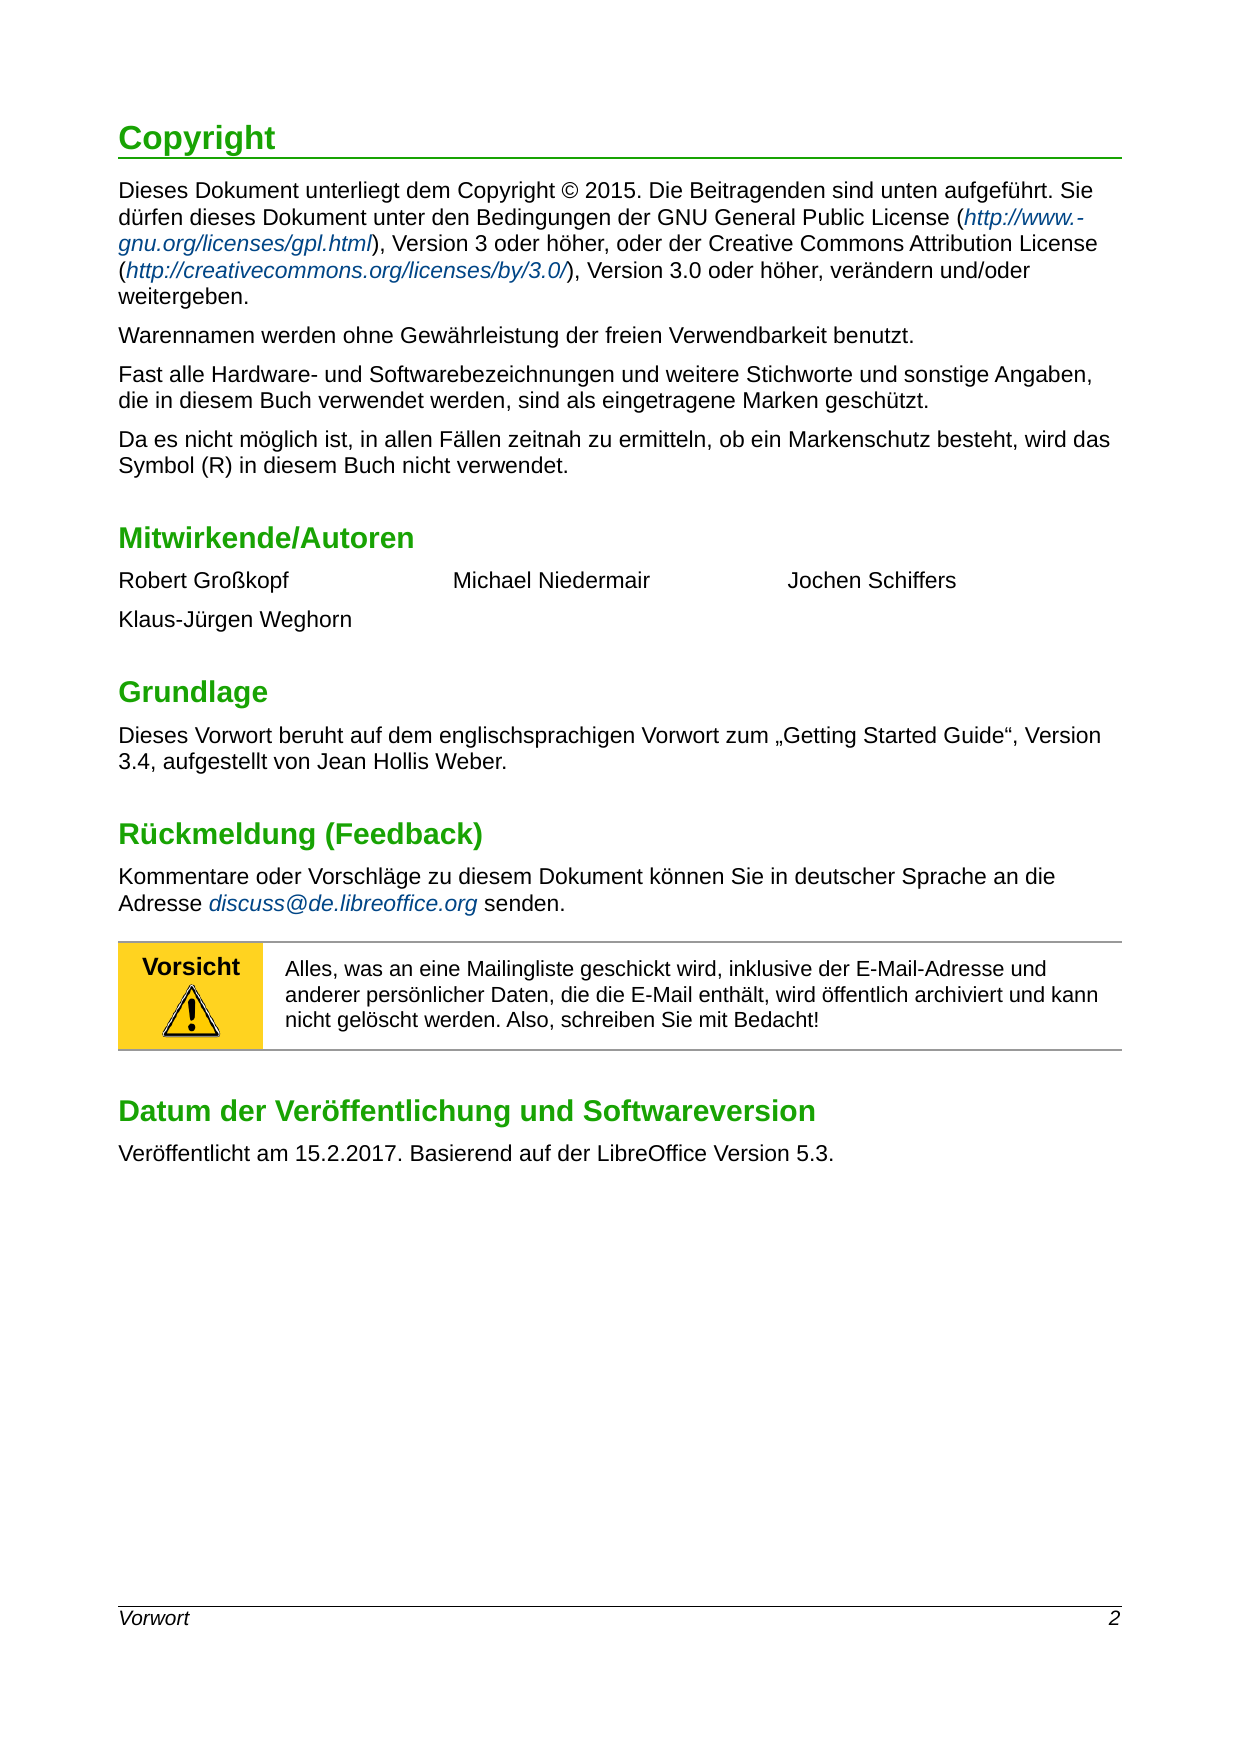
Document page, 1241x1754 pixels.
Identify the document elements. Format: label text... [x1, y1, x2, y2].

table_header Alles, was an eine Mailingliste geschickt wird, inklusive der E-Mail-Adresse und anderer persönlicher Daten, die die E-Mail enthält, wird öffentlich archiviert und kann nicht gelöscht werden. Also, schreiben Sie mit Bedacht! [264, 943, 1122, 1049]
text Rückmeldung (Feedback) [118, 816, 1122, 851]
text Veröffentlicht am 15.2.2017. Basierend auf der LibreOffice Version 5.3. [118, 1140, 1122, 1167]
text Kommentare oder Vorschläge zu diesem Dokument können Sie in deutscher Sprache an die Adresse discuss@de.libreoffice.org senden. [118, 863, 1122, 916]
text Grundlage [118, 675, 1122, 709]
table_cell Klaus-Jürgen Weghorn [118, 606, 453, 645]
table_header Michael Niedermair [453, 568, 787, 606]
text Fast alle Hardware- und Softwarebezeichnungen und weitere Stichworte und sonstige Angaben, die in diesem Buch verwendet werden, sind als eingetragene Marken geschützt. [118, 361, 1122, 413]
text Datum der Veröffentlichung und Softwareversion [118, 1093, 1122, 1128]
table_cell [788, 606, 1122, 645]
table_cell [453, 606, 787, 645]
text Copyright [118, 118, 1122, 157]
text Dieses Dokument unterliegt dem Copyright © 2015. Die Beitragenden sind unten aufgeführt. Sie dürfen dieses Dokument unter den Bedingungen der GNU General Public License (http://www.­gnu.org/licenses/gpl.html), Version 3 oder höher, oder der Creative Commons Attribution License (http://creativecommons.org/licenses/by/3.0/), Version 3.0 oder höher, verändern und/oder weitergeben. [118, 177, 1122, 309]
text Da es nicht möglich ist, in allen Fällen zeitnah zu ermitteln, ob ein Markenschutz besteht, wird das Symbol (R) in diesem Buch nicht verwendet. [118, 426, 1122, 478]
table_header Jochen Schiffers [788, 568, 1122, 606]
text Mitwirkende/Autoren [118, 521, 1122, 555]
table_header Vorsicht [118, 943, 263, 1049]
table_header Robert Großkopf [118, 568, 453, 606]
picture [158, 980, 224, 1041]
text Warennamen werden ohne Gewährleistung der freien Verwendbarkeit benutzt. [118, 322, 1122, 348]
text Dieses Vorwort beruht auf dem englischsprachigen Vorwort zum „Getting Started Guide“, Version 3.4, aufgestellt von Jean Hollis Weber. [118, 722, 1122, 774]
